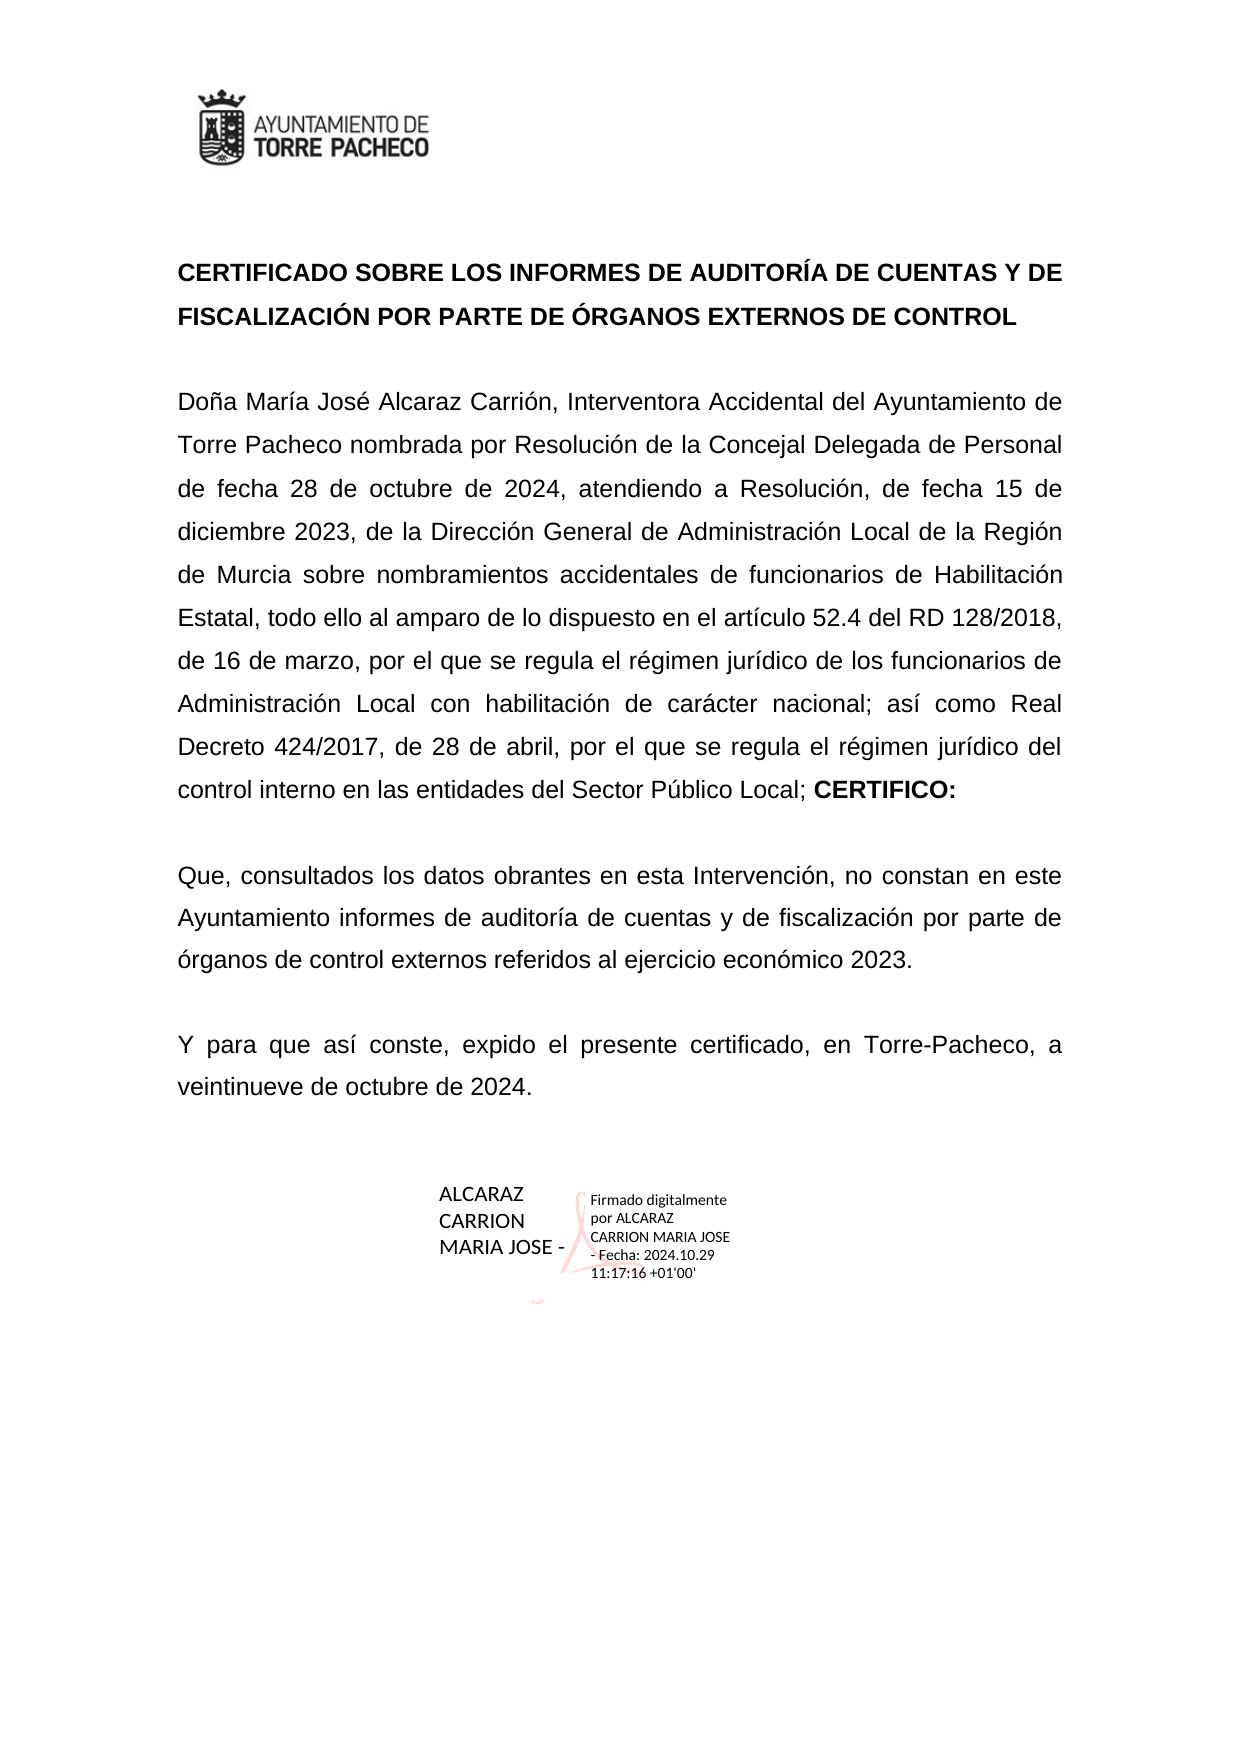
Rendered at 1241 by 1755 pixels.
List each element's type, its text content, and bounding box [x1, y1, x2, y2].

text ALCARAZ CARRION MARIA JOSE - [439, 1180, 565, 1260]
text Y para que así conste, expido el presente certificado, en Torre-Pacheco, a veintinueve de octubre de 2024. [177, 1030, 1064, 1101]
text Firmado digitalmente por ALCARAZ CARRION MARIA JOSE [590, 1191, 732, 1246]
text [439, 1273, 584, 1300]
text CERTIFICADO SOBRE LOS INFORMES DE AUDITORÍA DE CUENTAS Y DE FISCALIZACIÓN POR PARTE DE ÓRGANOS EXTERNOS DE CONTROL [177, 258, 1064, 330]
text 11:17:16 +01'00' [590, 1264, 1076, 1283]
text - Fecha: 2024.10.29 [594, 1246, 732, 1264]
text Doña María José Alcaraz Carrión, Interventora Accidental del Ayuntamiento de Torre Pacheco nombrada por Resolución de la Concejal Delegada de Personal de fecha 28 de octubre de 2024, atendiendo a Resolución, de fecha 15 de diciembre 2023, de la Dirección General de Administración Local de la Región de Murcia sobre nombramientos accidentales de funcionarios de Habilitación Estatal, todo ello al amparo de lo dispuesto en el artículo 52.4 del RD 128/2018, de 16 de marzo, por el que se regula el régimen jurídico de los funcionarios de Administración Local con habilitación de carácter nacional; así como Real Decreto 424/2017, de 28 de abril, por el que se regula el régimen jurídico del control interno en las entidades del Sector Público Local; CERTIFICO: [177, 387, 1064, 804]
text Que, consultados los datos obrantes en esta Intervención, no constan en este Ayuntamiento informes de auditoría de cuentas y de fiscalización por parte de órganos de control externos referidos al ejercicio económico 2023. [177, 861, 1064, 974]
